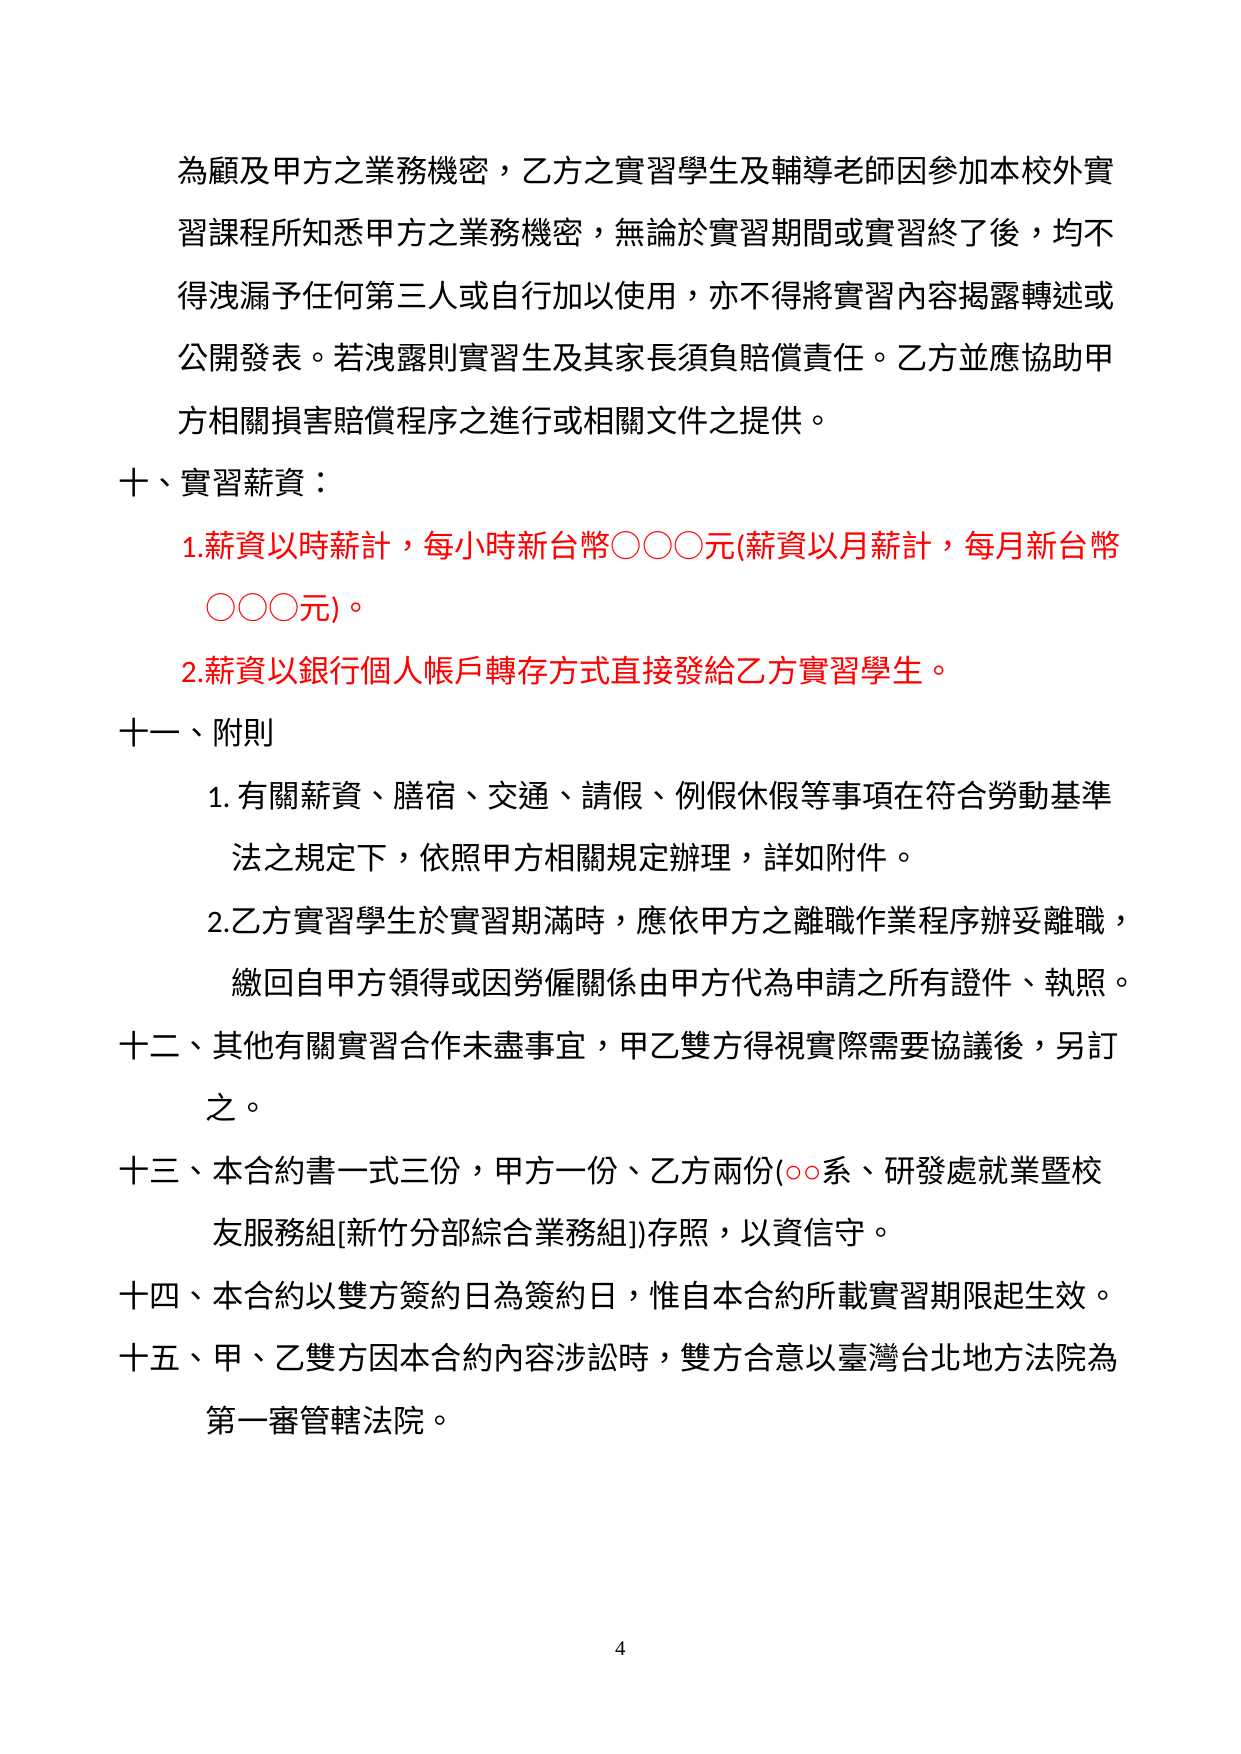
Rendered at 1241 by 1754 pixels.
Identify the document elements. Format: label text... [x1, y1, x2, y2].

text 十四、本合約以雙方簽約日為簽約日，惟自本合約所載實習期限起生效。 [118, 1252, 1122, 1314]
text 十一、附則 [118, 689, 1122, 752]
text 為顧及甲方之業務機密，乙方之實習學生及輔導老師因參加本校外實習課程所知悉甲方之業務機密，無論於實習期間或實習終了後，均不得洩漏予任何第三人或自行加以使用，亦不得將實習內容揭露轉述或公開發表。若洩露則實習生及其家長須負賠償責任。乙方並應協助甲方相關損害賠償程序之進行或相關文件之提供。 [177, 127, 1122, 439]
text 十五、甲、乙雙方因本合約內容涉訟時，雙方合意以臺灣台北地方法院為第一審管轄法院。 [118, 1314, 1122, 1439]
text 1. 有關薪資、膳宿、交通、請假、例假休假等事項在符合勞動基準法之規定下，依照甲方相關規定辦理，詳如附件。 [207, 752, 1122, 877]
text 2.薪資以銀行個人帳戶轉存方式直接發給乙方實習學生。 [181, 627, 1122, 689]
text 十三、本合約書一式三份，甲方一份、乙方兩份(○○系、研發處就業暨校友服務組[新竹分部綜合業務組])存照，以資信守。 [118, 1127, 1122, 1252]
text 十二、其他有關實習合作未盡事宜，甲乙雙方得視實際需要協議後，另訂之。 [118, 1002, 1122, 1127]
text 十、實習薪資： [118, 439, 1122, 502]
text 1.薪資以時薪計，每小時新台幣○○○元(薪資以月薪計，每月新台幣○○○元)。 [181, 502, 1122, 627]
text 2.乙方實習學生於實習期滿時，應依甲方之離職作業程序辦妥離職，繳回自甲方領得或因勞僱關係由甲方代為申請之所有證件、執照。 [207, 877, 1122, 1002]
